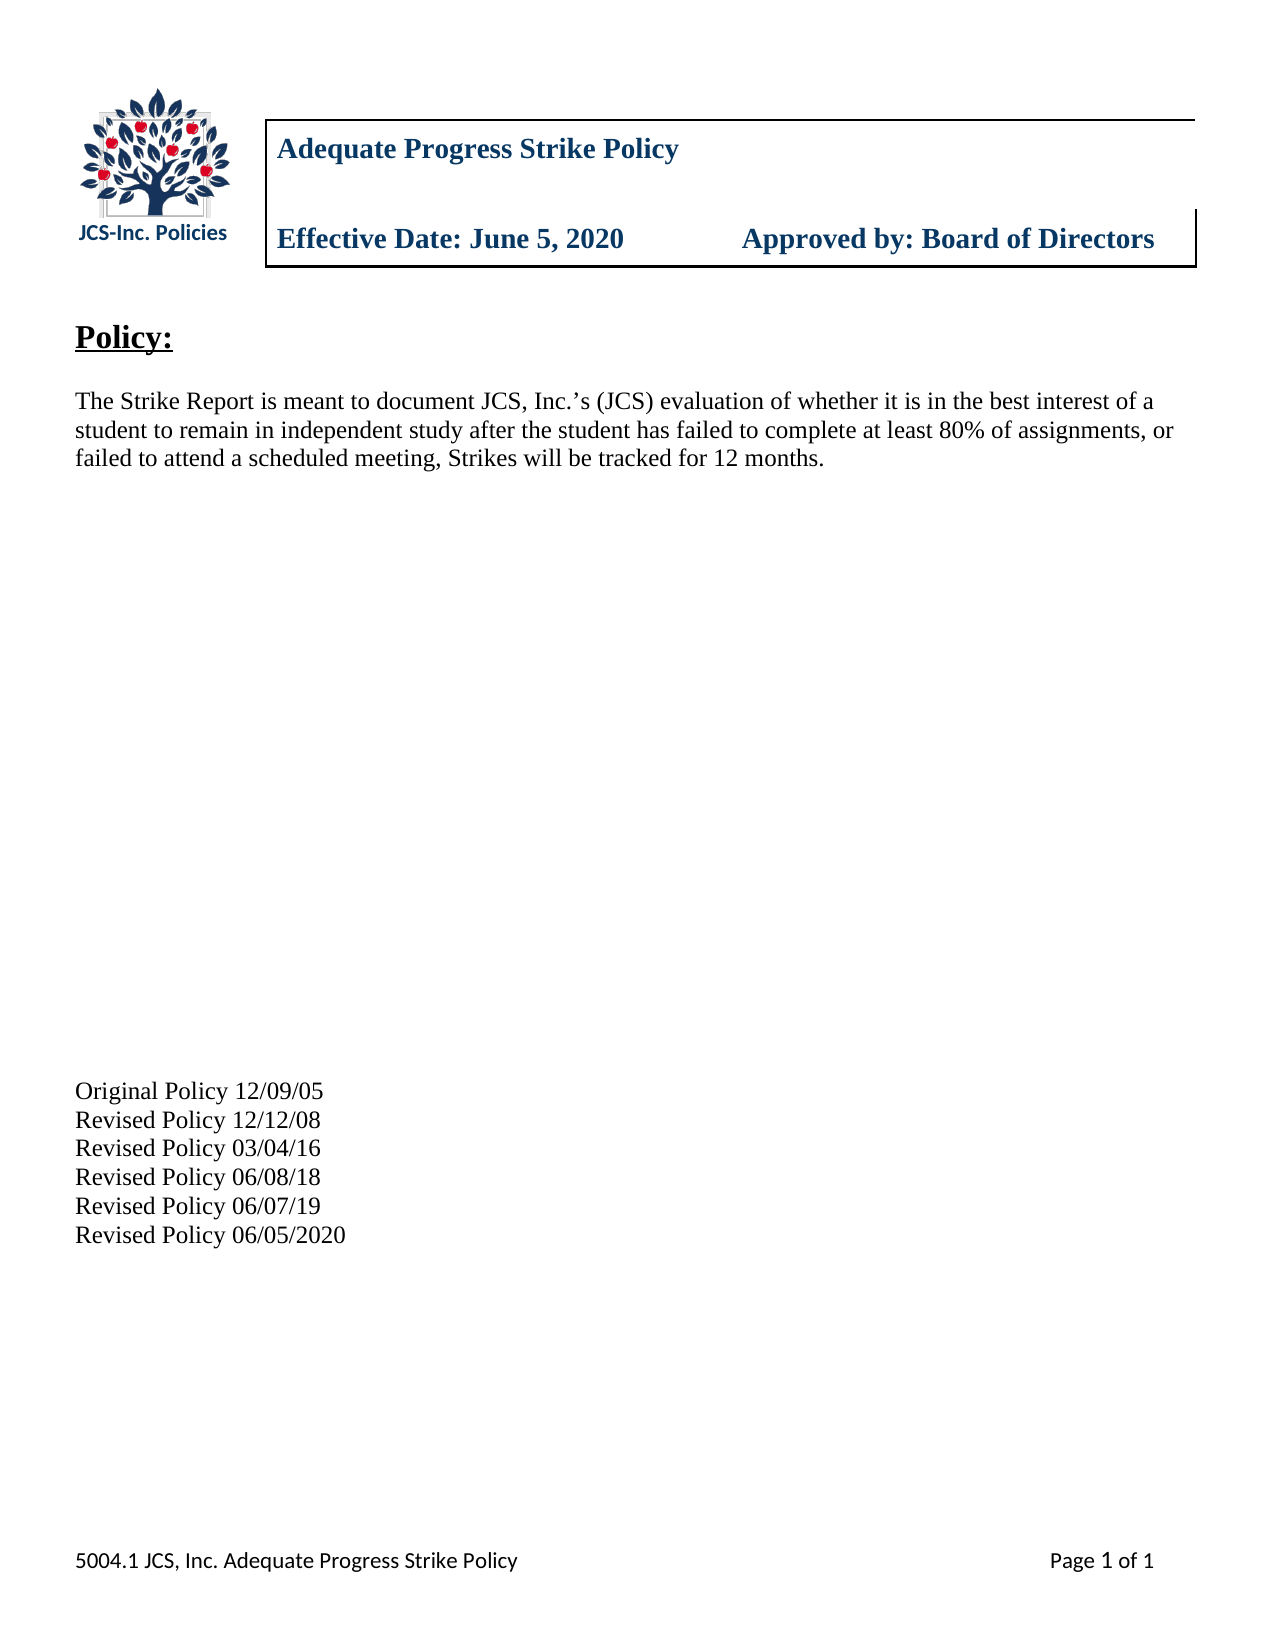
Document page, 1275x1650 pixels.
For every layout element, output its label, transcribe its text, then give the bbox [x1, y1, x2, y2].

picture [78, 85, 233, 218]
text Revised Policy 12/12/08 [75, 1105, 1200, 1133]
text Revised Policy 06/08/18 [75, 1162, 1200, 1191]
text Revised Policy 06/07/19 [75, 1191, 1200, 1220]
text Revised Policy 06/05/2020 [75, 1220, 1200, 1248]
text Original Policy 12/09/05 [75, 1076, 1200, 1105]
text The Strike Report is meant to document JCS, Inc.’s (JCS) evaluation of whether it is in the best interest of a student to remain in independent study after the student has failed to complete at least 80% of assignments, or failed to attend a scheduled meeting, Strikes will be tracked for 12 months. [75, 355, 1200, 472]
text Revised Policy 03/04/16 [75, 1133, 1200, 1162]
text Policy: [75, 317, 1200, 355]
